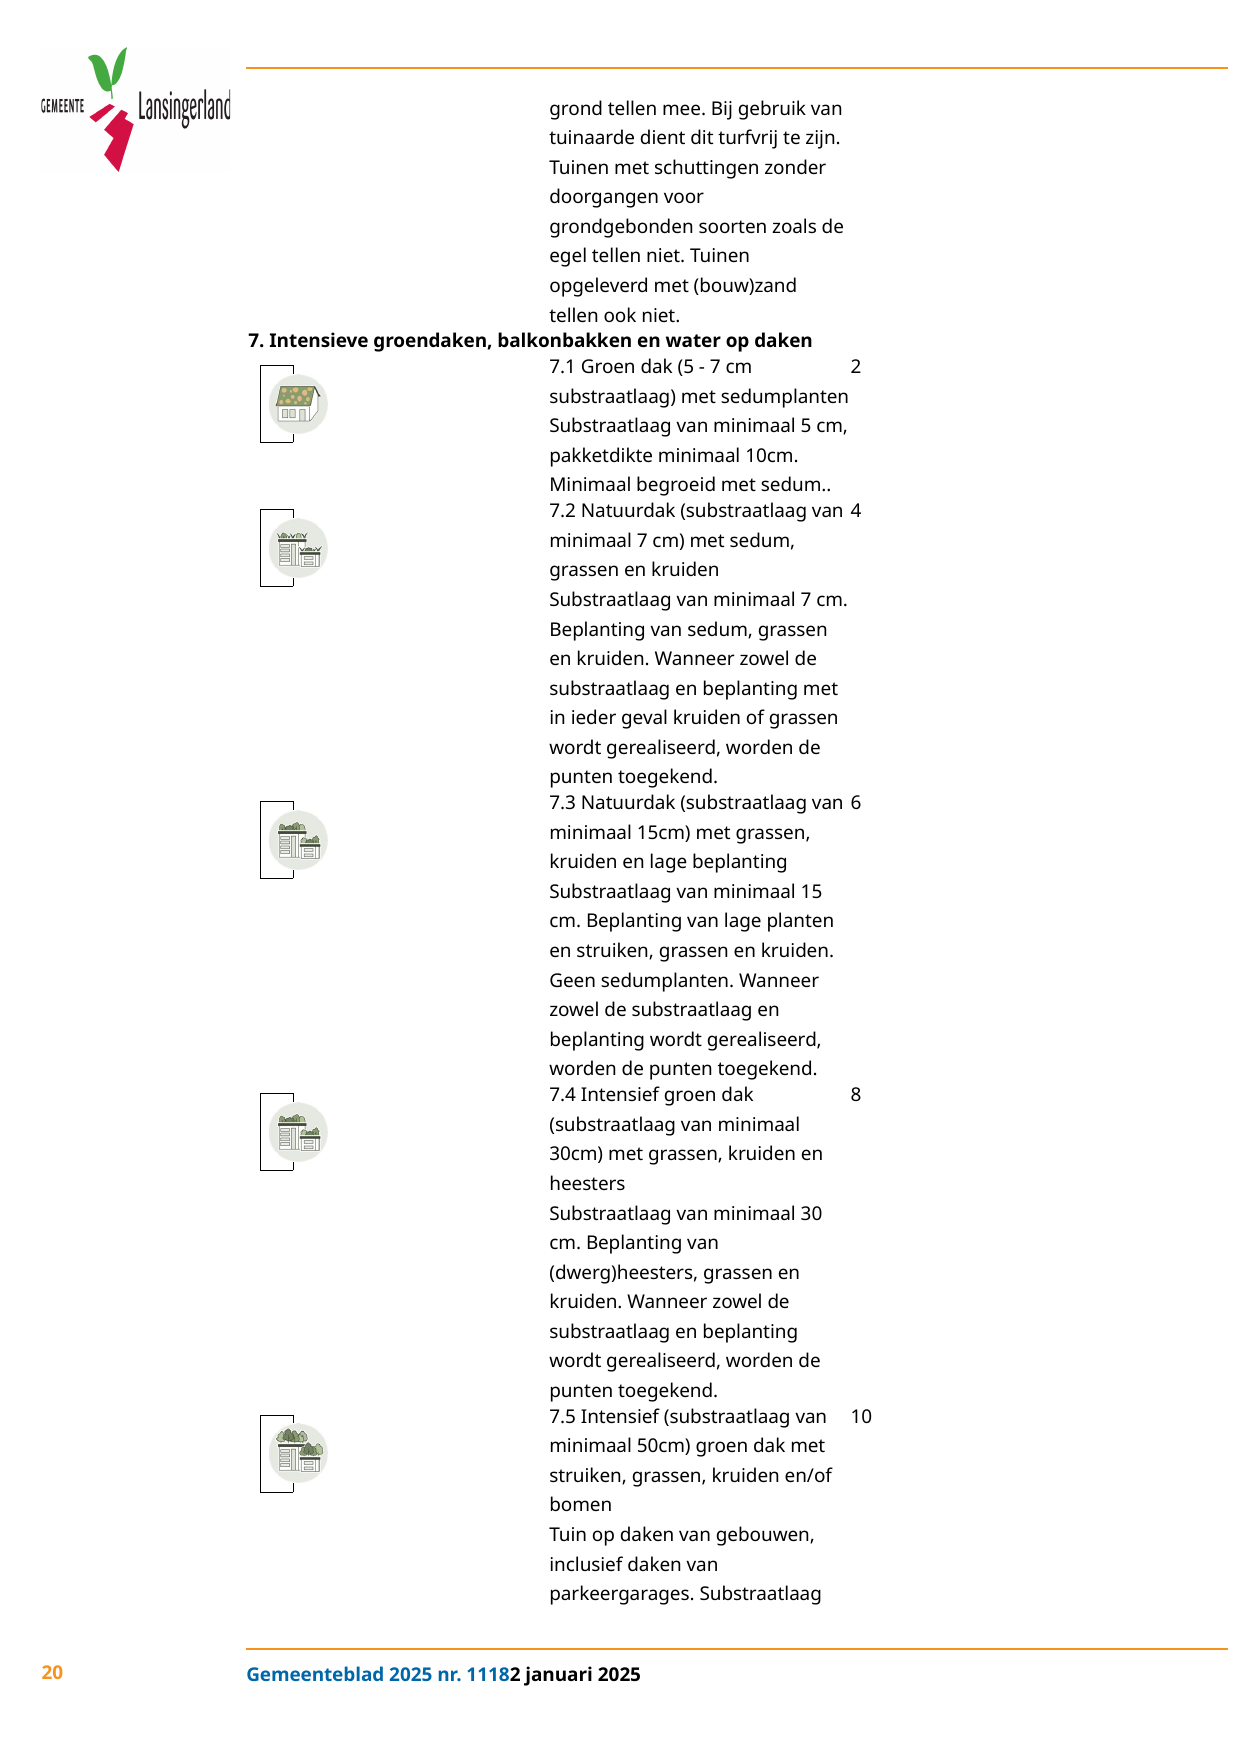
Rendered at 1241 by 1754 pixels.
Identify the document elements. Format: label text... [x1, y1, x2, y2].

table_cell [248, 95, 549, 328]
table_cell [248, 353, 549, 497]
table_cell [248, 1081, 549, 1403]
picture [268, 810, 328, 870]
table_cell [248, 498, 549, 789]
table_cell 6 [850, 789, 1152, 1081]
table_cell [248, 1403, 549, 1606]
table_cell 7.1 Groen dak (5 - 7 cm substraatlaag) met sedumplanten Substraatlaag van minimaal 5 cm, pakketdikte minimaal 10cm. Minimaal begroeid met sedum.. [549, 353, 850, 497]
table_cell 8 [850, 1081, 1152, 1403]
table_cell 7. Intensieve groendaken, balkonbakken en water op daken [248, 328, 1152, 353]
table_cell 7.3 Natuurdak (substraatlaag van minimaal 15cm) met grassen, kruiden en lage beplanting Substraatlaag van minimaal 15 cm. Beplanting van lage planten en struiken, grassen en kruiden. Geen sedumplanten. Wanneer zowel de substraatlaag en beplanting wordt gerealiseerd, worden de punten toegekend. [549, 789, 850, 1081]
table_cell [850, 95, 1152, 328]
table_cell 7.5 Intensief (substraatlaag van minimaal 50cm) groen dak met struiken, grassen, kruiden en/of bomen Tuin op daken van gebouwen, inclusief daken van parkeergarages. Substraatlaag [549, 1403, 850, 1606]
table_cell [248, 789, 549, 1081]
picture [268, 374, 328, 434]
table_cell 7.2 Natuurdak (substraatlaag van minimaal 7 cm) met sedum, grassen en kruiden Substraatlaag van minimaal 7 cm. Beplanting van sedum, grassen en kruiden. Wanneer zowel de substraatlaag en beplanting met in ieder geval kruiden of grassen wordt gerealiseerd, worden de punten toegekend. [549, 498, 850, 789]
picture [268, 1423, 328, 1483]
table_cell 7.4 Intensief groen dak (substraatlaag van minimaal 30cm) met grassen, kruiden en heesters Substraatlaag van minimaal 30 cm. Beplanting van (dwerg)heesters, grassen en kruiden. Wanneer zowel de substraatlaag en beplanting wordt gerealiseerd, worden de punten toegekend. [549, 1081, 850, 1403]
table_cell 2 [850, 353, 1152, 497]
picture [268, 518, 328, 578]
table_cell 4 [850, 498, 1152, 789]
table_cell grond tellen mee. Bij gebruik van tuinaarde dient dit turfvrij te zijn. Tuinen met schuttingen zonder doorgangen voor grondgebonden soorten zoals de egel tellen niet. Tuinen opgeleverd met (bouw)zand tellen ook niet. [549, 95, 850, 328]
picture [41, 47, 231, 172]
picture [268, 1102, 328, 1162]
table_cell 10 [850, 1403, 1152, 1606]
